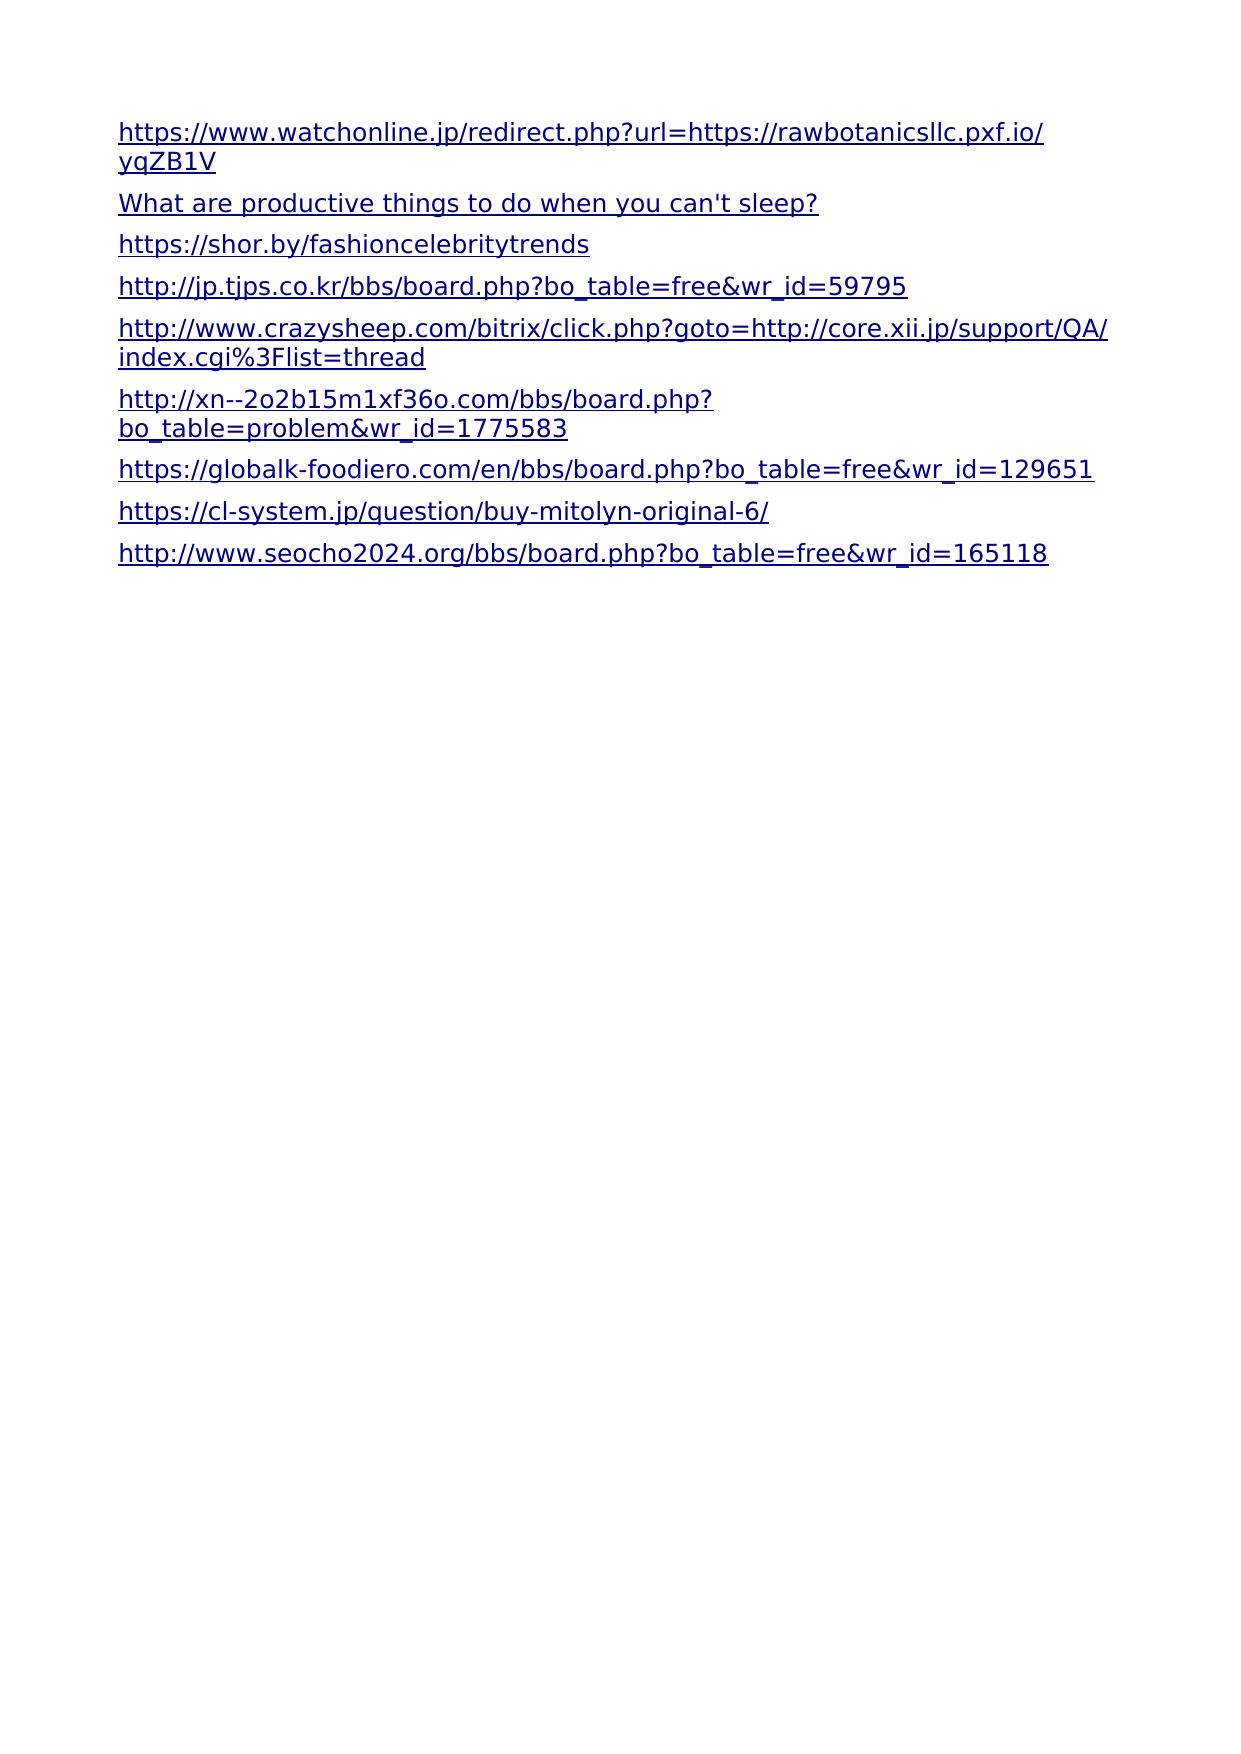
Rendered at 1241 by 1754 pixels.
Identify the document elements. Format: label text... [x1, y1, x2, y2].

text What are productive things to do when you can't sleep? [118, 189, 1122, 218]
text http://xn--2o2b15m1xf36o.com/bbs/board.php?bo_table=problem&wr_id=1775583 [118, 385, 1122, 443]
text http://www.seocho2024.org/bbs/board.php?bo_table=free&wr_id=165118 [118, 539, 1122, 568]
text http://www.crazysheep.com/bitrix/click.php?goto=http://core.xii.jp/support/QA/index.cgi%3Flist=thread [118, 314, 1122, 372]
text https://www.watchonline.jp/redirect.php?url=https://rawbotanicsllc.pxf.io/yqZB1V [118, 118, 1122, 176]
text https://shor.by/fashioncelebritytrends [118, 231, 1122, 260]
text http://jp.tjps.co.kr/bbs/board.php?bo_table=free&wr_id=59795 [118, 272, 1122, 301]
text https://cl-system.jp/question/buy-mitolyn-original-6/ [118, 497, 1122, 526]
text https://globalk-foodiero.com/en/bbs/board.php?bo_table=free&wr_id=129651 [118, 456, 1122, 485]
